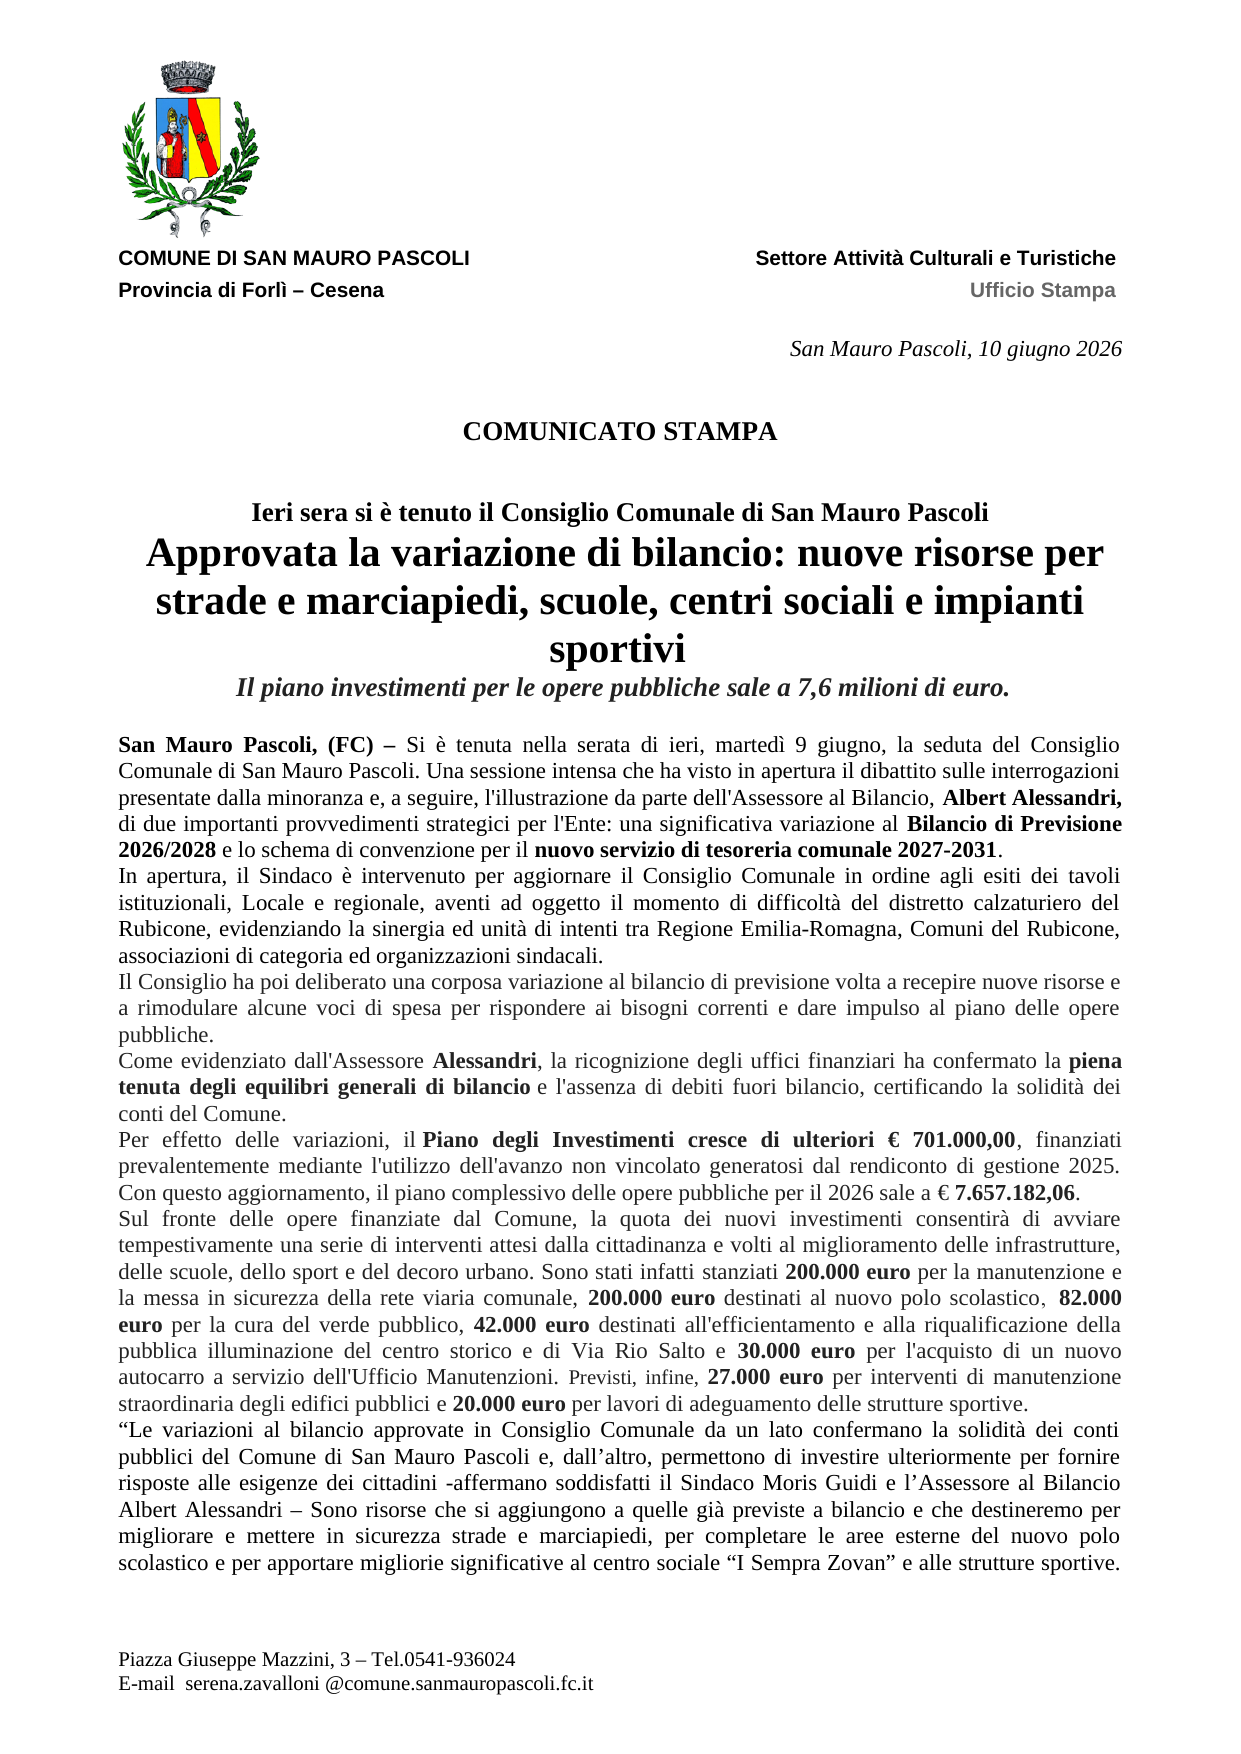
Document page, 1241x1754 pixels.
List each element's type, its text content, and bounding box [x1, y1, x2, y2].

text San Mauro Pascoli, (FC) – Si è tenuta nella serata di ieri, martedì 9 giugno, la seduta del Consiglio Comunale di San Mauro Pascoli. Una sessione intensa che ha visto in apertura il dibattito sulle interrogazioni presentate dalla minoranza e, a seguire, l'illustrazione da parte dell'Assessore al Bilancio, Albert Alessandri, di due importanti provvedimenti strategici per l'Ente: una significativa variazione al Bilancio di Previsione 2026/2028 e lo schema di convenzione per il nuovo servizio di tesoreria comunale 2027-2031. [118, 731, 1122, 863]
subtitle COMUNICATO STAMPA [118, 415, 1122, 446]
picture [119, 60, 262, 240]
text Per effetto delle variazioni, il Piano degli Investimenti cresce di ulteriori € 701.000,00, finanziati prevalentemente mediante l'utilizzo dell'avanzo non vincolato generatosi dal rendiconto di gestione 2025. Con questo aggiornamento, il piano complessivo delle opere pubbliche per il 2026 sale a € 7.657.182,06. [118, 1126, 1122, 1205]
subtitle Ieri sera si è tenuto il Consiglio Comunale di San Mauro Pascoli [118, 496, 1122, 527]
text “Le variazioni al bilancio approvate in Consiglio Comunale da un lato confermano la solidità dei conti pubblici del Comune di San Mauro Pascoli e, dall’altro, permettono di investire ulteriormente per fornire risposte alle esigenze dei cittadini -affermano soddisfatti il Sindaco Moris Guidi e l’Assessore al Bilancio Albert Alessandri – Sono risorse che si aggiungono a quelle già previste a bilancio e che destineremo per migliorare e mettere in sicurezza strade e marciapiedi, per completare le aree esterne del nuovo polo scolastico e per apportare migliorie significative al centro sociale “I Sempra Zovan” e alle strutture sportive. [118, 1416, 1122, 1575]
text Come evidenziato dall'Assessore Alessandri, la ricognizione degli uffici finanziari ha confermato la piena tenuta degli equilibri generali di bilancio e l'assenza di debiti fuori bilancio, certificando la solidità dei conti del Comune. [118, 1047, 1122, 1126]
text San Mauro Pascoli, 10 giugno 2026 [118, 334, 1122, 361]
text In apertura, il Sindaco è intervenuto per aggiornare il Consiglio Comunale in ordine agli esiti dei tavoli istituzionali, Locale e regionale, aventi ad oggetto il momento di difficoltà del distretto calzaturiero del Rubicone, evidenziando la sinergia ed unità di intenti tra Regione Emilia-Romagna, Comuni del Rubicone, associazioni di categoria ed organizzazioni sindacali. [118, 863, 1122, 968]
text Sul fronte delle opere finanziate dal Comune, la quota dei nuovi investimenti consentirà di avviare tempestivamente una serie di interventi attesi dalla cittadinanza e volti al miglioramento delle infrastrutture, delle scuole, dello sport e del decoro urbano. Sono stati infatti stanziati 200.000 euro per la manutenzione e la messa in sicurezza della rete viaria comunale, 200.000 euro destinati al nuovo polo scolastico, 82.000 euro per la cura del verde pubblico, 42.000 euro destinati all'efficientamento e alla riqualificazione della pubblica illuminazione del centro storico e di Via Rio Salto e 30.000 euro per l'acquisto di un nuovo autocarro a servizio dell'Ufficio Manutenzioni. Previsti, infine, 27.000 euro per interventi di manutenzione straordinaria degli edifici pubblici e 20.000 euro per lavori di adeguamento delle strutture sportive. [118, 1205, 1122, 1416]
text Il Consiglio ha poi deliberato una corposa variazione al bilancio di previsione volta a recepire nuove risorse e a rimodulare alcune voci di spesa per rispondere ai bisogni correnti e dare impulso al piano delle opere pubbliche. [118, 968, 1122, 1047]
subtitle Approvata la variazione di bilancio: nuove risorse per strade e marciapiedi, scuole, centri sociali e impianti sportivi Il piano investimenti per le opere pubbliche sale a 7,6 milioni di euro. [118, 527, 1122, 702]
